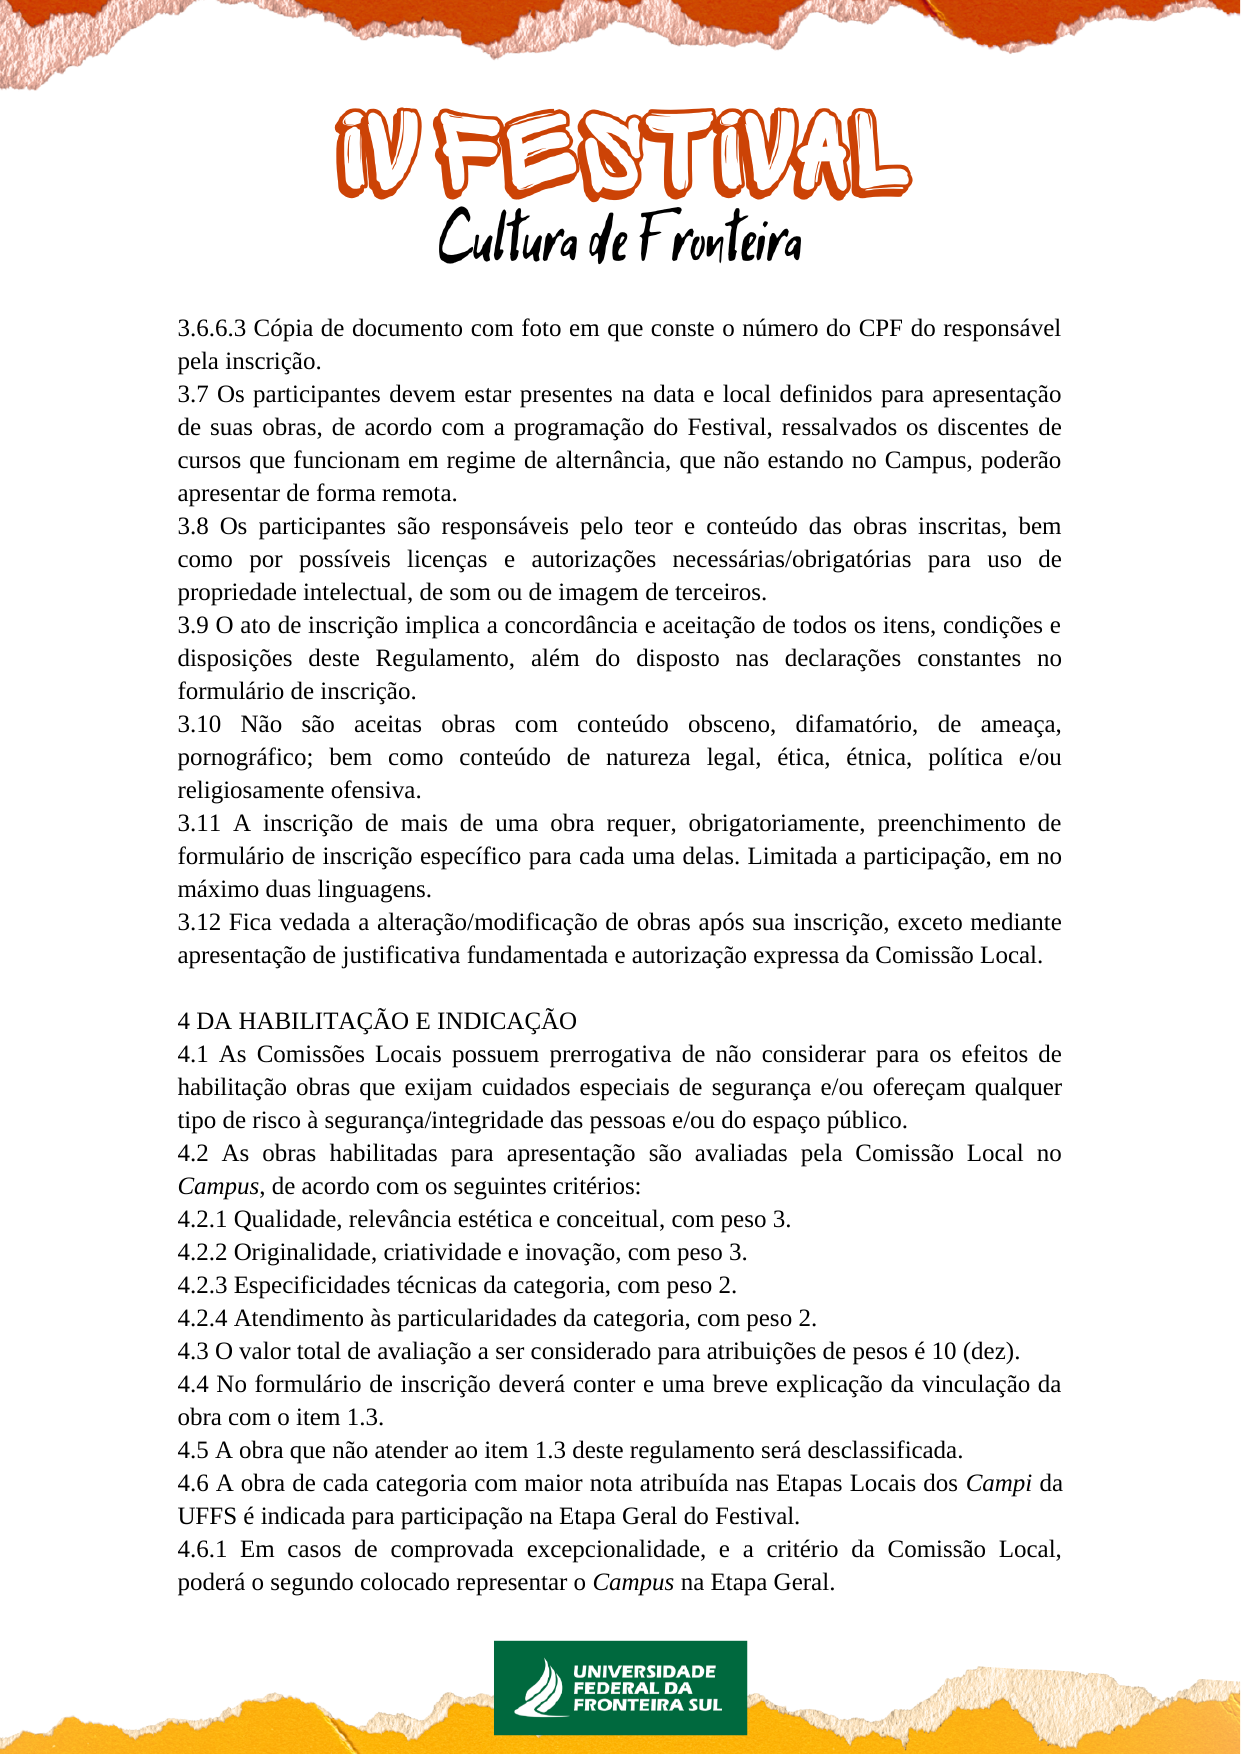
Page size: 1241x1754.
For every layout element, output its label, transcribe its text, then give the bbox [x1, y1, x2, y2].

text 3.12 Fica vedada a alteração/modificação de obras após sua inscrição, exceto mediante apresentação de justificativa fundamentada e autorização expressa da Comissão Local. [177, 907, 1063, 969]
text 3.10 Não são aceitas obras com conteúdo obsceno, difamatório, de ameaça, pornográfico; bem como conteúdo de natureza legal, ética, étnica, política e/ou religiosamente ofensiva. [177, 709, 1063, 804]
text 4 DA HABILITAÇÃO E INDICAÇÃO [177, 1006, 1063, 1035]
text 3.11 A inscrição de mais de uma obra requer, obrigatoriamente, preenchimento de formulário de inscrição específico para cada uma delas. Limitada a participação, em no máximo duas linguagens. [177, 808, 1063, 903]
picture [0, 0, 1241, 1754]
text 3.8 Os participantes são responsáveis pelo teor e conteúdo das obras inscritas, bem como por possíveis licenças e autorizações necessárias/obrigatórias para uso de propriedade intelectual, de som ou de imagem de terceiros. [177, 511, 1063, 606]
text 3.6.6.3 Cópia de documento com foto em que conste o número do CPF do responsável pela inscrição. [177, 313, 1063, 374]
text 4.5 A obra que não atender ao item 1.3 deste regulamento será desclassificada. [177, 1435, 1063, 1464]
text 4.2.1 Qualidade, relevância estética e conceitual, com peso 3. [177, 1204, 1063, 1233]
text 4.6 A obra de cada categoria com maior nota atribuída nas Etapas Locais dos Campi da UFFS é indicada para participação na Etapa Geral do Festival. [177, 1468, 1063, 1530]
text 4.1 As Comissões Locais possuem prerrogativa de não considerar para os efeitos de habilitação obras que exijam cuidados especiais de segurança e/ou ofereçam qualquer tipo de risco à segurança/integridade das pessoas e/ou do espaço público. [177, 1039, 1063, 1134]
text 4.2.4 Atendimento às particularidades da categoria, com peso 2. [177, 1303, 1063, 1332]
text 4.2.2 Originalidade, criatividade e inovação, com peso 3. [177, 1237, 1063, 1266]
text 4.2 As obras habilitadas para apresentação são avaliadas pela Comissão Local no Campus, de acordo com os seguintes critérios: [177, 1138, 1063, 1200]
text 3.9 O ato de inscrição implica a concordância e aceitação de todos os itens, condições e disposições deste Regulamento, além do disposto nas declarações constantes no formulário de inscrição. [177, 610, 1063, 705]
text 4.2.3 Especificidades técnicas da categoria, com peso 2. [177, 1270, 1063, 1299]
text 3.7 Os participantes devem estar presentes na data e local definidos para apresentação de suas obras, de acordo com a programação do Festival, ressalvados os discentes de cursos que funcionam em regime de alternância, que não estando no Campus, poderão apresentar de forma remota. [177, 379, 1063, 507]
text 4.6.1 Em casos de comprovada excepcionalidade, e a critério da Comissão Local, poderá o segundo colocado representar o Campus na Etapa Geral. [177, 1534, 1063, 1596]
text 4.4 No formulário de inscrição deverá conter e uma breve explicação da vinculação da obra com o item 1.3. [177, 1369, 1063, 1431]
text 4.3 O valor total de avaliação a ser considerado para atribuições de pesos é 10 (dez). [177, 1336, 1063, 1365]
